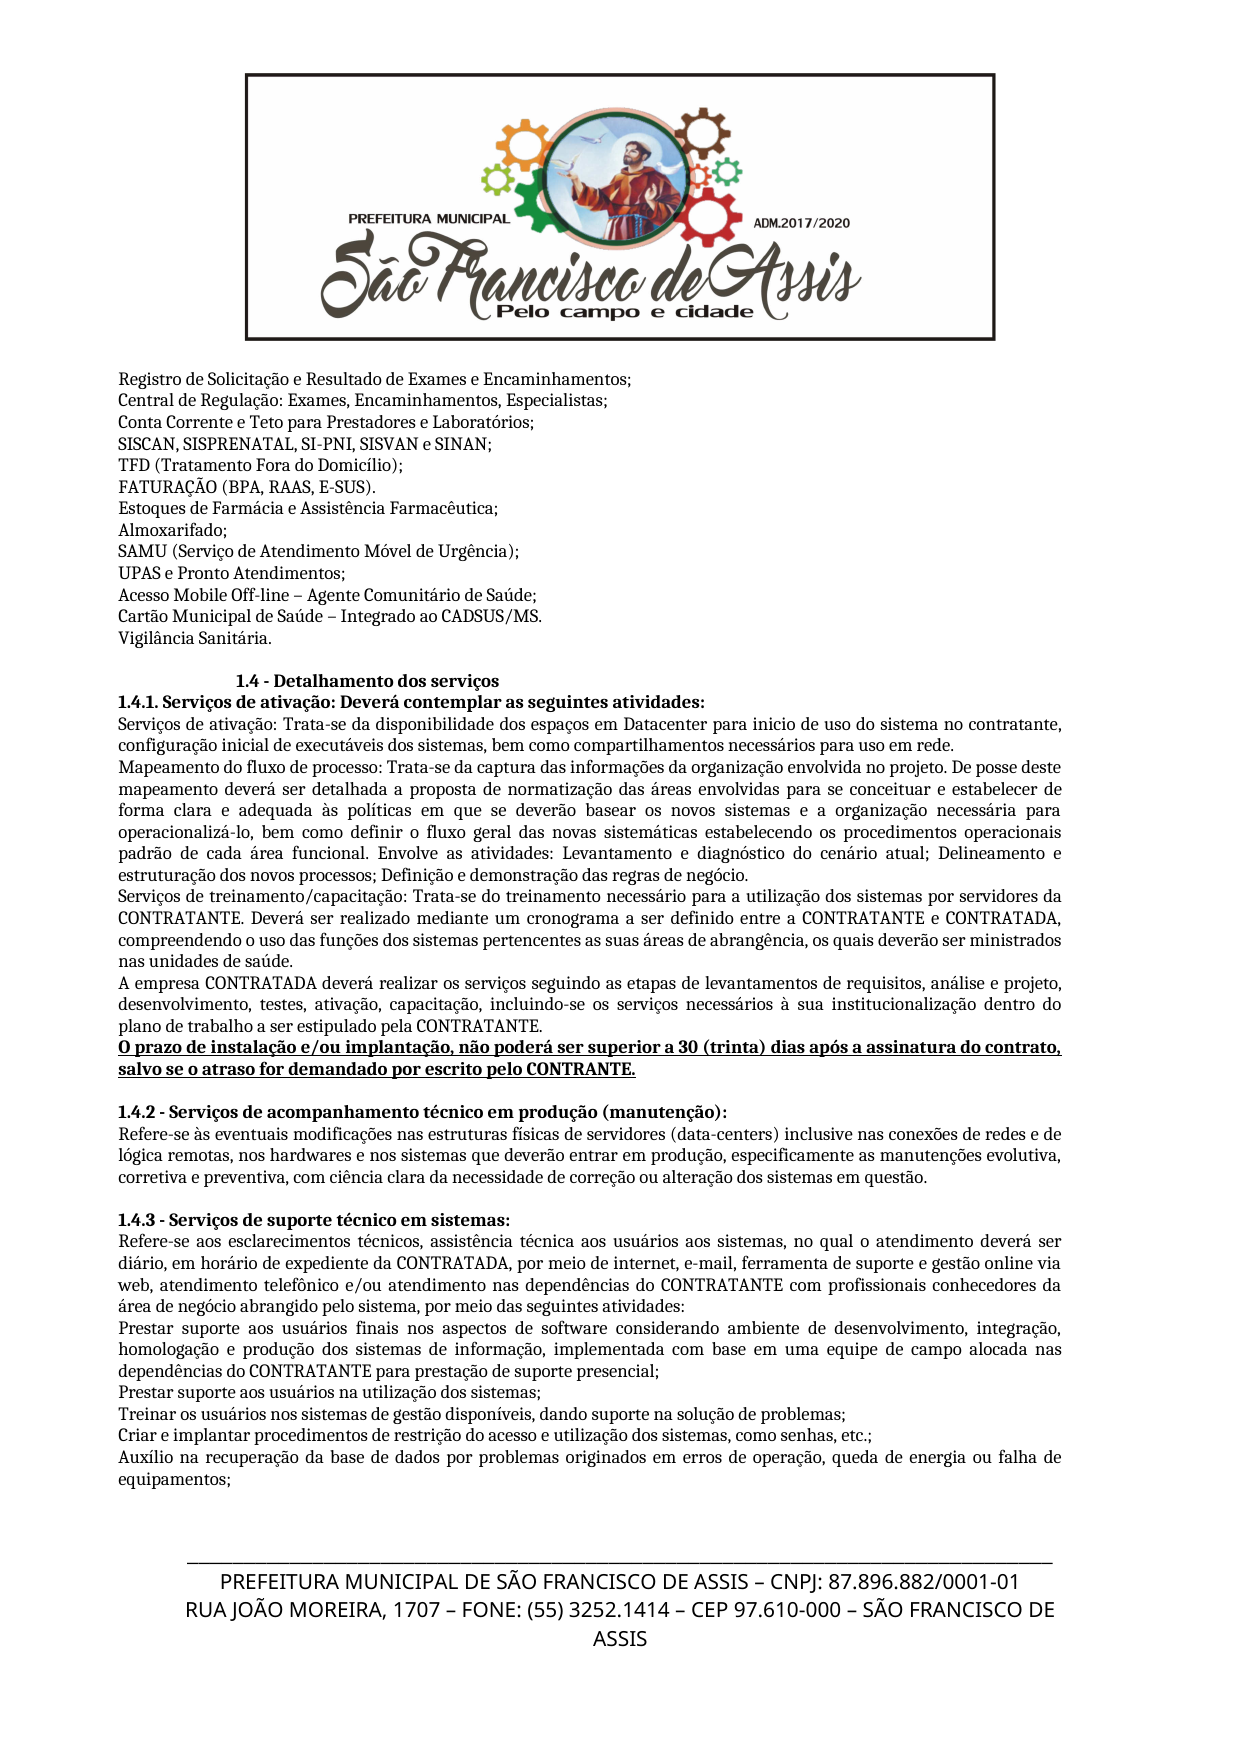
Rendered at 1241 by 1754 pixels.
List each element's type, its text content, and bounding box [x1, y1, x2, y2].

text Acesso Mobile Off-line – Agente Comunitário de Saúde; [118, 584, 1063, 606]
text Criar e implantar procedimentos de restrição do acesso e utilização dos sistemas, como senhas, etc.; [118, 1425, 1063, 1447]
text Treinar os usuários nos sistemas de gestão disponíveis, dando suporte na solução de problemas; [118, 1403, 1063, 1425]
text Estoques de Farmácia e Assistência Farmacêutica; [118, 498, 1063, 519]
text SAMU (Serviço de Atendimento Móvel de Urgência); [118, 541, 1063, 562]
text A empresa CONTRATADA deverá realizar os serviços seguindo as etapas de levantamentos de requisitos, análise e projeto, desenvolvimento, testes, ativação, capacitação, incluindo-se os serviços necessários à sua institucionalização dentro do plano de trabalho a ser estipulado pela CONTRATANTE. [118, 972, 1063, 1037]
text Prestar suporte aos usuários na utilização dos sistemas; [118, 1382, 1063, 1403]
text O prazo de instalação e/ou implantação, não poderá ser superior a 30 (trinta) dias após a assinatura do contrato, salvo se o atraso for demandado por escrito pelo CONTRANTE. [118, 1037, 1063, 1080]
text Central de Regulação: Exames, Encaminhamentos, Especialistas; [118, 390, 1063, 412]
text Vigilância Sanitária. [118, 627, 1063, 649]
text 1.4.1. Serviços de ativação: Deverá contemplar as seguintes atividades: [118, 692, 1063, 713]
text SISCAN, SISPRENATAL, SI-PNI, SISVAN e SINAN; [118, 433, 1063, 455]
text Conta Corrente e Teto para Prestadores e Laboratórios; [118, 412, 1063, 433]
text Serviços de ativação: Trata-se da disponibilidade dos espaços em Datacenter para inicio de uso do sistema no contratante, configuração inicial de executáveis dos sistemas, bem como compartilhamentos necessários para uso em rede. [118, 713, 1063, 757]
text Serviços de treinamento/capacitação: Trata-se do treinamento necessário para a utilização dos sistemas por servidores da CONTRATANTE. Deverá ser realizado mediante um cronograma a ser definido entre a CONTRATANTE e CONTRATADA, compreendendo o uso das funções dos sistemas pertencentes as suas áreas de abrangência, os quais deverão ser ministrados nas unidades de saúde. [118, 886, 1063, 972]
text TFD (Tratamento Fora do Domicílio); [118, 455, 1063, 476]
text Mapeamento do fluxo de processo: Trata-se da captura das informações da organização envolvida no projeto. De posse deste mapeamento deverá ser detalhada a proposta de normatização das áreas envolvidas para se conceituar e estabelecer de forma clara e adequada às políticas em que se deverão basear os novos sistemas e a organização necessária para operacionalizá-lo, bem como definir o fluxo geral das novas sistemáticas estabelecendo os procedimentos operacionais padrão de cada área funcional. Envolve as atividades: Levantamento e diagnóstico do cenário atual; Delineamento e estruturação dos novos processos; Definição e demonstração das regras de negócio. [118, 757, 1063, 886]
text Registro de Solicitação e Resultado de Exames e Encaminhamentos; [118, 368, 1063, 390]
text Auxílio na recuperação da base de dados por problemas originados em erros de operação, queda de energia ou falha de equipamentos; [118, 1447, 1063, 1490]
text 1.4 - Detalhamento dos serviços [118, 670, 1063, 692]
text UPAS e Pronto Atendimentos; [118, 562, 1063, 584]
text Refere-se aos esclarecimentos técnicos, assistência técnica aos usuários aos sistemas, no qual o atendimento deverá ser diário, em horário de expediente da CONTRATADA, por meio de internet, e-mail, ferramenta de suporte e gestão online via web, atendimento telefônico e/ou atendimento nas dependências do CONTRATANTE com profissionais conhecedores da área de negócio abrangido pelo sistema, por meio das seguintes atividades: [118, 1231, 1063, 1317]
text 1.4.2 - Serviços de acompanhamento técnico em produção (manutenção): [118, 1102, 1063, 1123]
text Refere-se às eventuais modificações nas estruturas físicas de servidores (data-centers) inclusive nas conexões de redes e de lógica remotas, nos hardwares e nos sistemas que deverão entrar em produção, especificamente as manutenções evolutiva, corretiva e preventiva, com ciência clara da necessidade de correção ou alteração dos sistemas em questão. [118, 1123, 1063, 1188]
text Prestar suporte aos usuários finais nos aspectos de software considerando ambiente de desenvolvimento, integração, homologação e produção dos sistemas de informação, implementada com base em uma equipe de campo alocada nas dependências do CONTRATANTE para prestação de suporte presencial; [118, 1317, 1063, 1382]
text Almoxarifado; [118, 519, 1063, 541]
text Cartão Municipal de Saúde – Integrado ao CADSUS/MS. [118, 606, 1063, 627]
text 1.4.3 - Serviços de suporte técnico em sistemas: [118, 1209, 1063, 1231]
text FATURAÇÃO (BPA, RAAS, E-SUS). [118, 476, 1063, 498]
